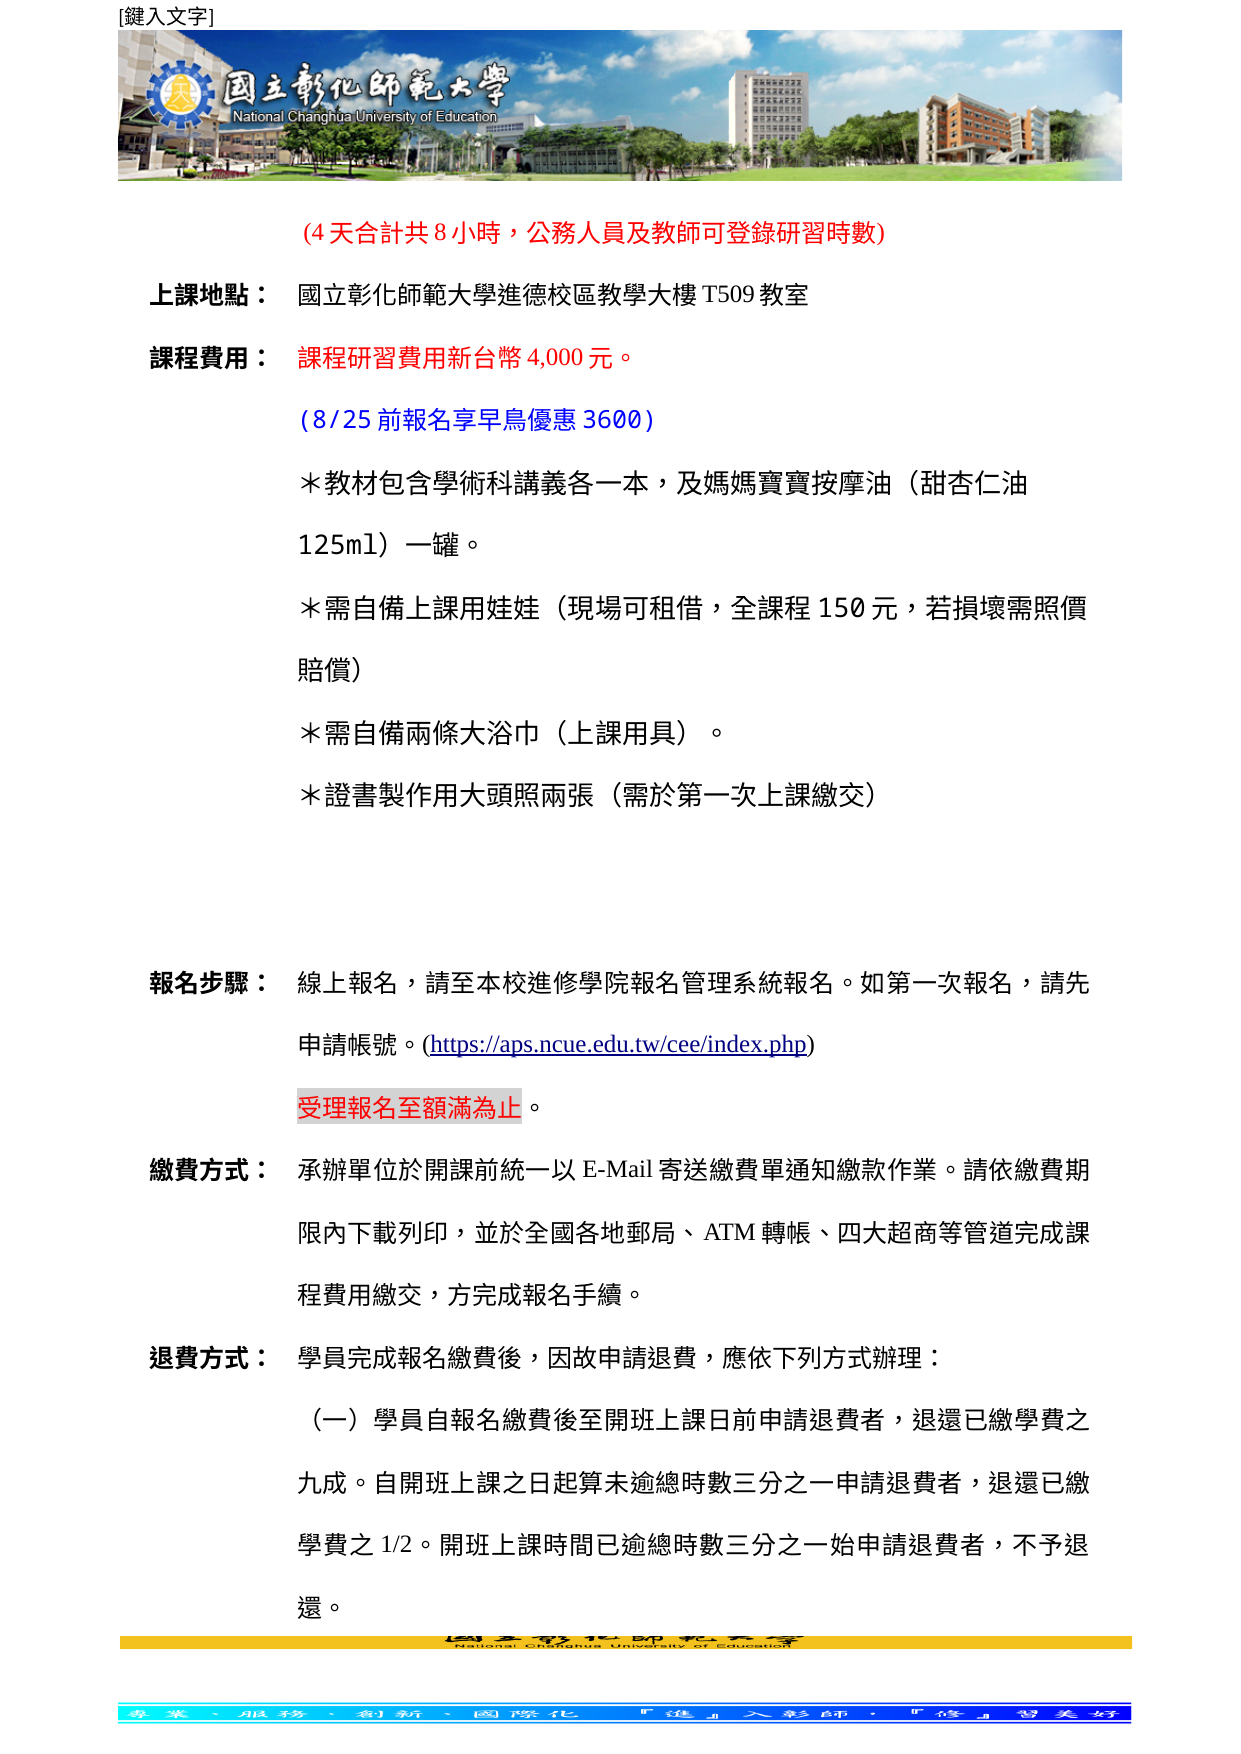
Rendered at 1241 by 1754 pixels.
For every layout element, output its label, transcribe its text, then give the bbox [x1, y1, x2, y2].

table_cell 上課地點： [138, 252, 286, 315]
table_cell 線上報名，請至本校進修學院報名管理系統報名。如第一次報名，請先申請帳號。(https://aps.ncue.edu.tw/cee/index.php) 受理報名至額滿為止。 [286, 940, 1102, 1127]
table_cell 課程研習費用新台幣4,000元。 (8/25前報名享早鳥優惠3600) ＊教材包含學術科講義各一本，及媽媽寶寶按摩油（甜杏仁油 125ml）一罐。 ＊需自備上課用娃娃（現場可租借，全課程150元，若損壞需照價賠償） ＊需自備兩條大浴巾（上課用具）。 ＊證書製作用大頭照兩張（需於第一次上課繳交） [286, 315, 1102, 940]
table_cell (4天合計共8小時，公務人員及教師可登錄研習時數) [286, 190, 1102, 252]
table_cell 繳費方式： [138, 1127, 286, 1315]
table_cell 退費方式： [138, 1315, 286, 1627]
table_cell 報名步驟： [138, 940, 286, 1127]
table_cell 課程費用： [138, 315, 286, 940]
table_cell 承辦單位於開課前統一以E-Mail寄送繳費單通知繳款作業。請依繳費期限內下載列印，並於全國各地郵局、ATM轉帳、四大超商等管道完成課程費用繳交，方完成報名手續。 [286, 1127, 1102, 1315]
table_cell [138, 190, 286, 252]
table_cell 國立彰化師範大學進德校區教學大樓T509教室 [286, 252, 1102, 315]
table_cell 學員完成報名繳費後，因故申請退費，應依下列方式辦理： （一）學員自報名繳費後至開班上課日前申請退費者，退還已繳學費之九成。自開班上課之日起算未逾總時數三分之一申請退費者，退還已繳學費之1/2。開班上課時間已逾總時數三分之一始申請退費者，不予退還。 [286, 1315, 1102, 1627]
